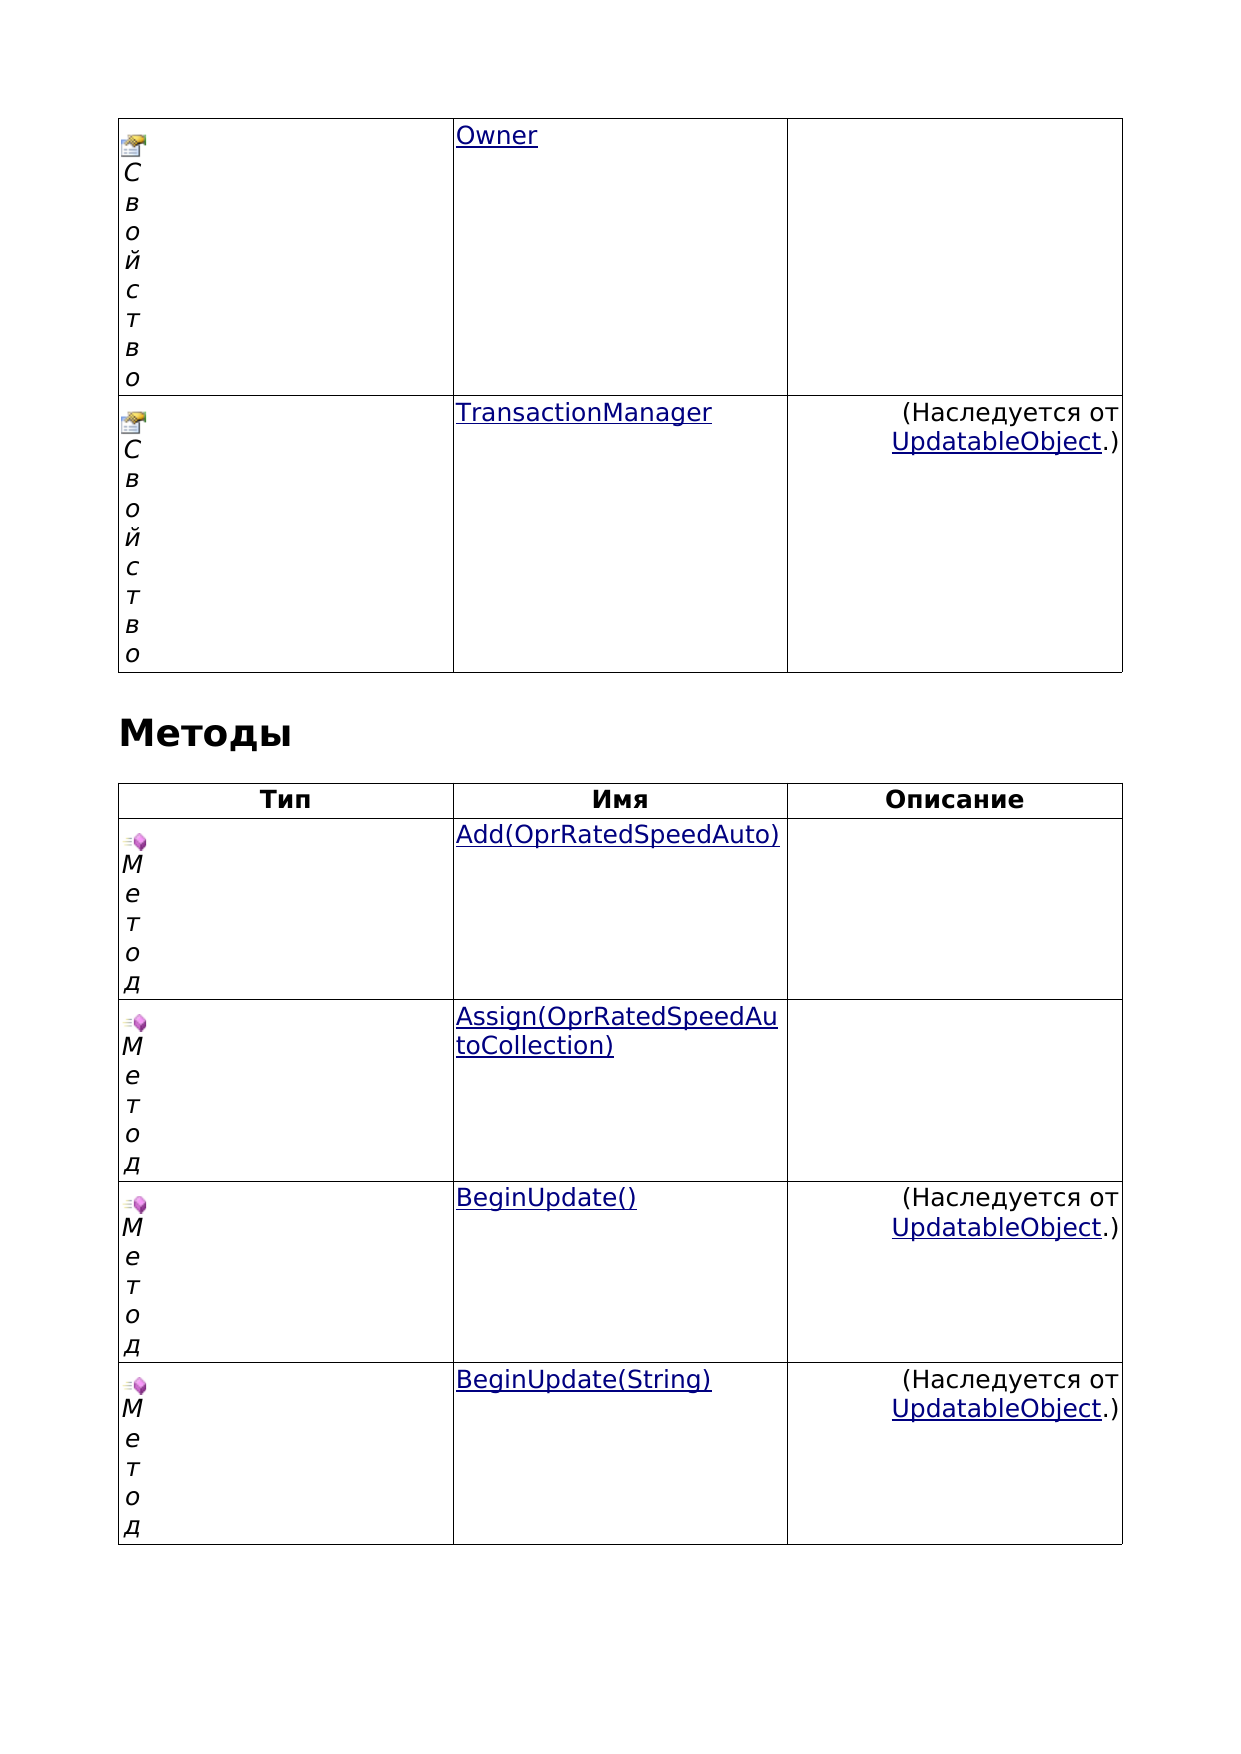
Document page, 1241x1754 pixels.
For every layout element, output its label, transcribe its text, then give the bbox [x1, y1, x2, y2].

picture [121, 1377, 147, 1395]
table_cell [788, 119, 1122, 395]
table_cell [119, 1363, 453, 1543]
subtitle Методы [118, 712, 1122, 755]
table_cell [788, 819, 1122, 999]
table_cell BeginUpdate(String) [454, 1363, 787, 1543]
table_cell [119, 119, 453, 395]
table_cell [119, 1182, 453, 1362]
picture [121, 1196, 147, 1214]
table_header Тип [119, 784, 453, 818]
table_cell [119, 819, 453, 999]
picture [121, 833, 147, 851]
table_cell (Наследуется от UpdatableObject.) [788, 396, 1122, 672]
table_cell BeginUpdate() [454, 1182, 787, 1362]
table_cell Assign(OprRatedSpeedAutoCollection) [454, 1000, 787, 1181]
picture [121, 133, 147, 159]
table_header Описание [788, 784, 1122, 818]
table_cell Add(OprRatedSpeedAuto) [454, 819, 787, 999]
table_cell TransactionManager [454, 396, 787, 672]
table_cell (Наследуется от UpdatableObject.) [788, 1363, 1122, 1543]
table_cell (Наследуется от UpdatableObject.) [788, 1182, 1122, 1362]
picture [121, 410, 147, 436]
table_cell Owner [454, 119, 787, 395]
table_header Имя [454, 784, 787, 818]
picture [121, 1014, 147, 1032]
table_cell [119, 396, 453, 672]
table_cell [788, 1000, 1122, 1181]
table_cell [119, 1000, 453, 1181]
